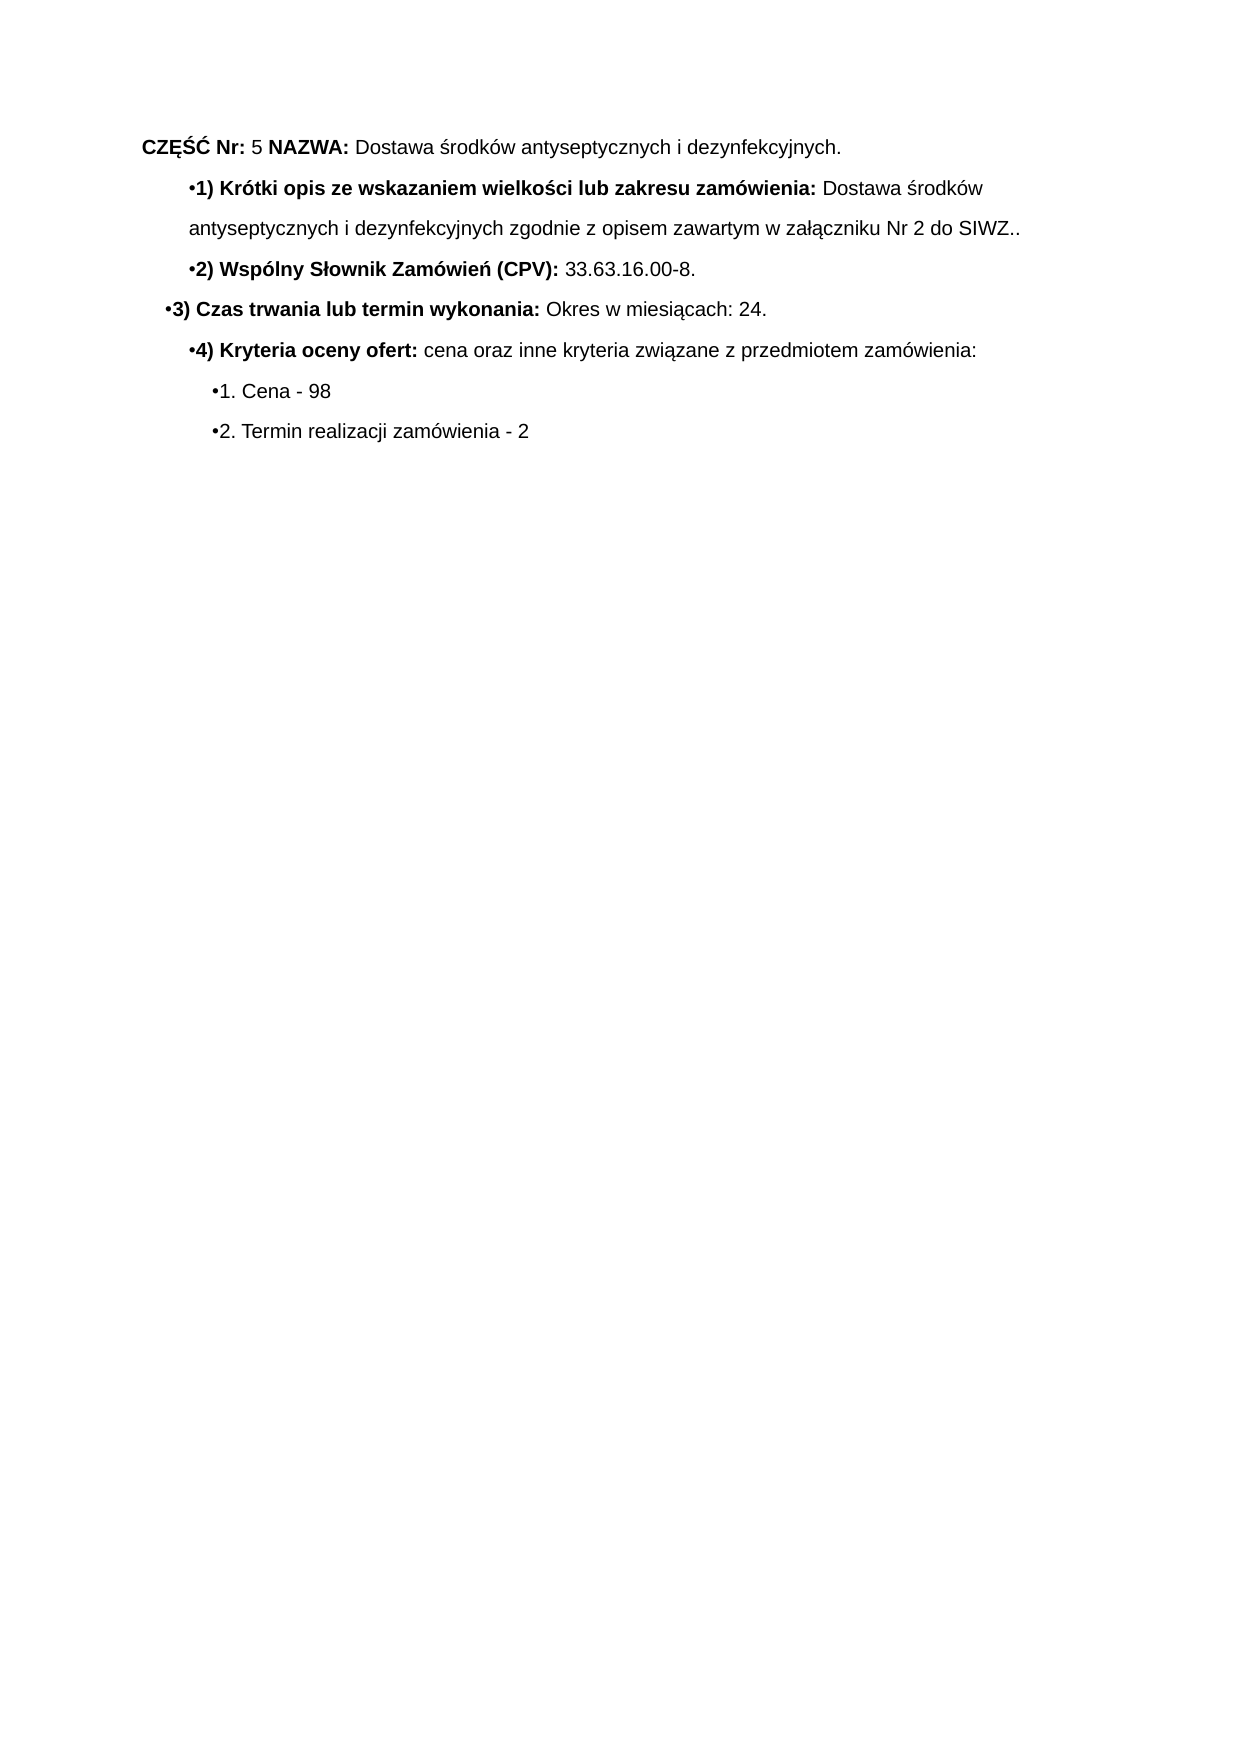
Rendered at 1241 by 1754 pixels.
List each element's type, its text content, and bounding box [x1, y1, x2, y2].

list 2) Wspólny Słownik Zamówień (CPV): 33.63.16.00-8. [142, 240, 1122, 281]
list 4) Kryteria oceny ofert: cena oraz inne kryteria związane z przedmiotem zamówienia: [142, 321, 1122, 362]
list 3) Czas trwania lub termin wykonania: Okres w miesiącach: 24. [118, 281, 1122, 321]
list 2. Termin realizacji zamówienia - 2 [118, 402, 1122, 443]
list 1) Krótki opis ze wskazaniem wielkości lub zakresu zamówienia: Dostawa środków antyseptycznych i dezynfekcyjnych zgodnie z opisem zawartym w załączniku Nr 2 do SIWZ.. [142, 159, 1122, 240]
list 1. Cena - 98 [118, 362, 1122, 402]
text CZĘŚĆ Nr: 5 NAZWA: Dostawa środków antyseptycznych i dezynfekcyjnych. [142, 118, 1122, 159]
